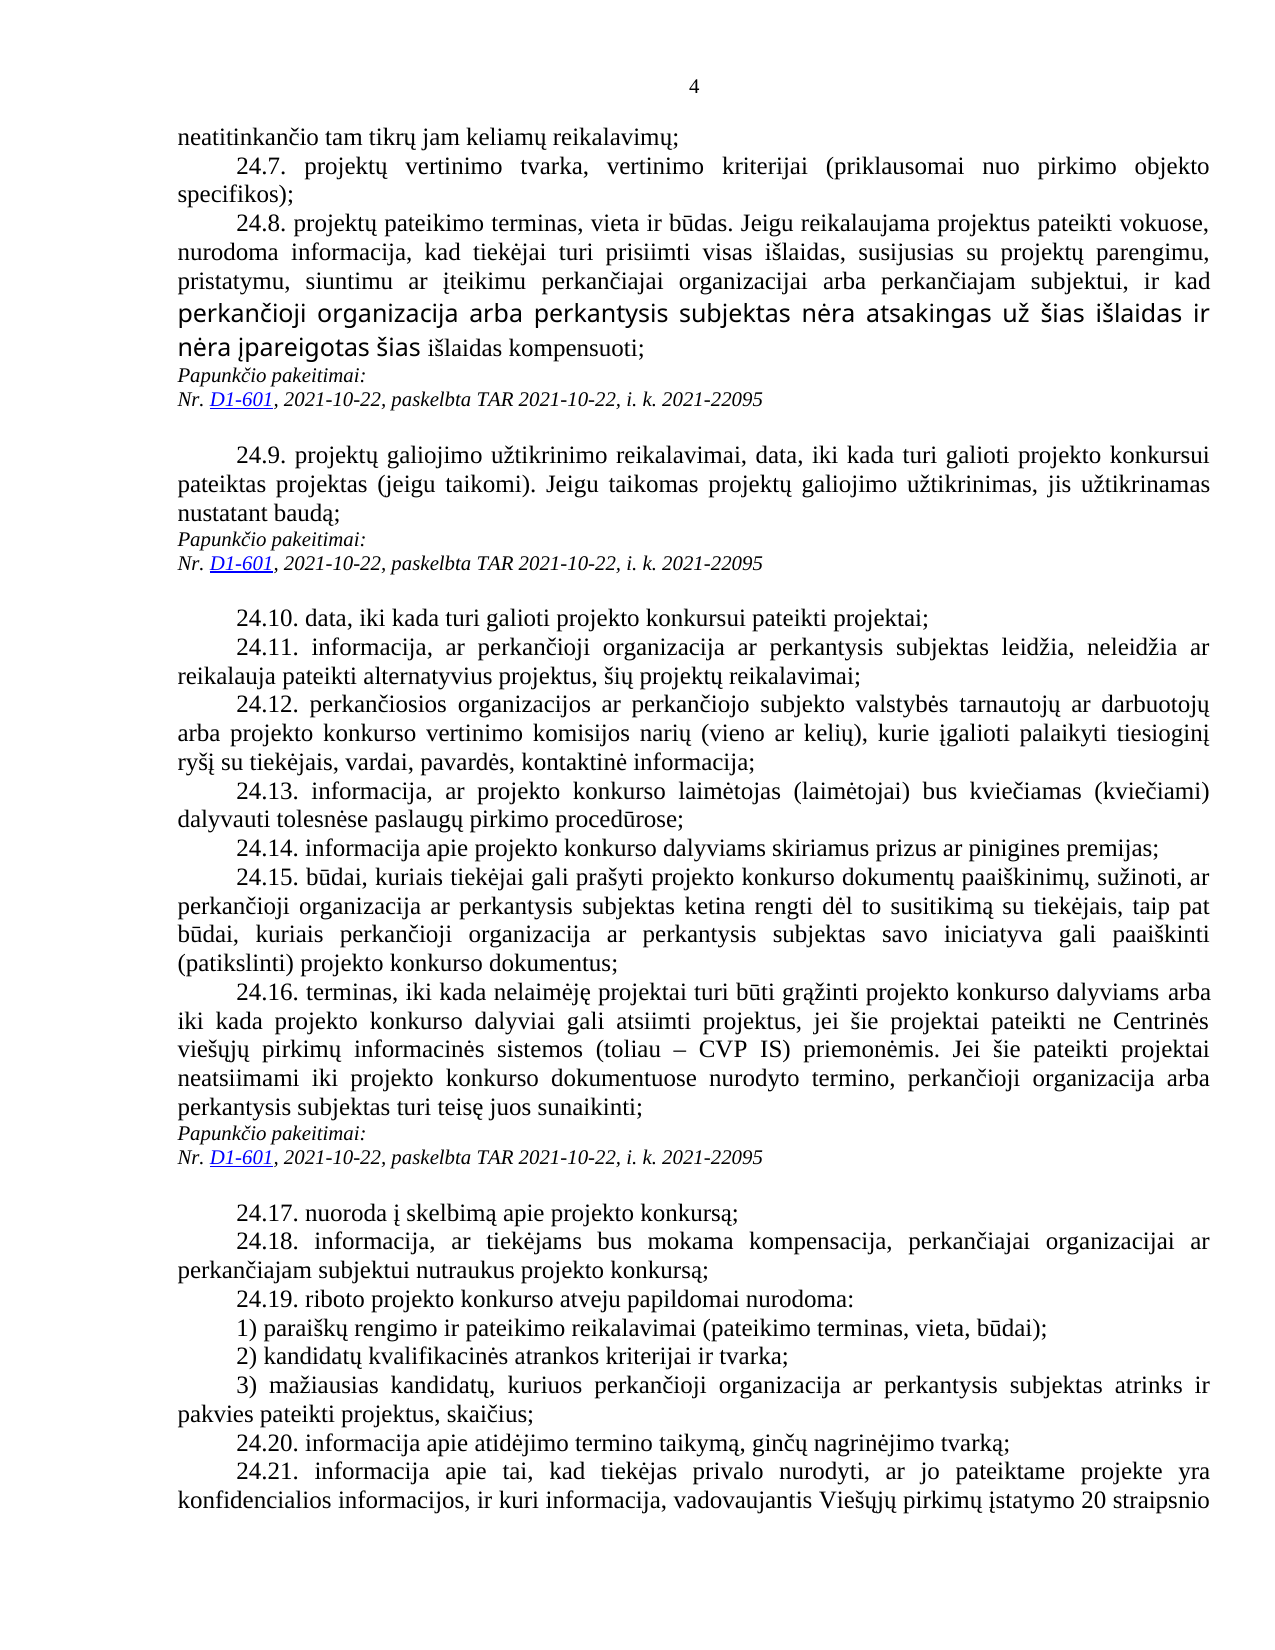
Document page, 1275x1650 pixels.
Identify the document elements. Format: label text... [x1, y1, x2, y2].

text 24.21. informacija apie tai, kad tiekėjas privalo nurodyti, ar jo pateiktame projekte yra konfidencialios informacijos, ir kuri informacija, vadovaujantis Viešųjų pirkimų įstatymo 20 straipsnio [177, 1456, 1211, 1514]
text 1) paraiškų rengimo ir pateikimo reikalavimai (pateikimo terminas, vieta, būdai); [177, 1313, 1211, 1341]
text 24.12. perkančiosios organizacijos ar perkančiojo subjekto valstybės tarnautojų ar darbuotojų arba projekto konkurso vertinimo komisijos narių (vieno ar kelių), kurie įgalioti palaikyti tiesioginį ryšį su tiekėjais, vardai, pavardės, kontaktinė informacija; [177, 689, 1211, 776]
text Papunkčio pakeitimai: [177, 1121, 1211, 1145]
text Nr. D1-601, 2021-10-22, paskelbta TAR 2021-10-22, i. k. 2021-22095 [177, 387, 1211, 411]
text Papunkčio pakeitimai: [177, 526, 1211, 551]
text 24.7. projektų vertinimo tvarka, vertinimo kriterijai (priklausomai nuo pirkimo objekto specifikos); [177, 151, 1211, 208]
text 24.18. informacija, ar tiekėjams bus mokama kompensacija, perkančiajai organizacijai ar perkančiajam subjektui nutraukus projekto konkursą; [177, 1226, 1211, 1284]
text Nr. D1-601, 2021-10-22, paskelbta TAR 2021-10-22, i. k. 2021-22095 [177, 1145, 1211, 1169]
text 24.9. projektų galiojimo užtikrinimo reikalavimai, data, iki kada turi galioti projekto konkursui pateiktas projektas (jeigu taikomi). Jeigu taikomas projektų galiojimo užtikrinimas, jis užtikrinamas nustatant baudą; [177, 440, 1211, 526]
text neatitinkančio tam tikrų jam keliamų reikalavimų; [177, 122, 1211, 151]
text 24.11. informacija, ar perkančioji organizacija ar perkantysis subjektas leidžia, neleidžia ar reikalauja pateikti alternatyvius projektus, šių projektų reikalavimai; [177, 632, 1211, 689]
text 24.8. projektų pateikimo terminas, vieta ir būdas. Jeigu reikalaujama projektus pateikti vokuose, nurodoma informacija, kad tiekėjai turi prisiimti visas išlaidas, susijusias su projektų parengimu, pristatymu, siuntimu ar įteikimu perkančiajai organizacijai arba perkančiajam subjektui, ir kad perkančioji organizacija arba perkantysis subjektas nėra atsakingas už šias išlaidas ir nėra įpareigotas šias išlaidas kompensuoti; [177, 208, 1211, 363]
text Nr. D1-601, 2021-10-22, paskelbta TAR 2021-10-22, i. k. 2021-22095 [177, 551, 1211, 574]
text 24.16. terminas, iki kada nelaimėję projektai turi būti grąžinti projekto konkurso dalyviams arba iki kada projekto konkurso dalyviai gali atsiimti projektus, jei šie projektai pateikti ne Centrinės viešųjų pirkimų informacinės sistemos (toliau – CVP IS) priemonėmis. Jei šie pateikti projektai neatsiimami iki projekto konkurso dokumentuose nurodyto termino, perkančioji organizacija arba perkantysis subjektas turi teisę juos sunaikinti; [177, 977, 1211, 1121]
text 24.19. riboto projekto konkurso atveju papildomai nurodoma: [177, 1284, 1211, 1313]
text 2) kandidatų kvalifikacinės atrankos kriterijai ir tvarka; [177, 1341, 1211, 1370]
text 24.17. nuoroda į skelbimą apie projekto konkursą; [177, 1198, 1211, 1226]
text Papunkčio pakeitimai: [177, 363, 1211, 387]
text 24.20. informacija apie atidėjimo termino taikymą, ginčų nagrinėjimo tvarką; [177, 1428, 1211, 1456]
text 24.15. būdai, kuriais tiekėjai gali prašyti projekto konkurso dokumentų paaiškinimų, sužinoti, ar perkančioji organizacija ar perkantysis subjektas ketina rengti dėl to susitikimą su tiekėjais, taip pat būdai, kuriais perkančioji organizacija ar perkantysis subjektas savo iniciatyva gali paaiškinti (patikslinti) projekto konkurso dokumentus; [177, 862, 1211, 977]
text 24.13. informacija, ar projekto konkurso laimėtojas (laimėtojai) bus kviečiamas (kviečiami) dalyvauti tolesnėse paslaugų pirkimo procedūrose; [177, 776, 1211, 833]
text 24.14. informacija apie projekto konkurso dalyviams skiriamus prizus ar pinigines premijas; [177, 833, 1211, 862]
text 24.10. data, iki kada turi galioti projekto konkursui pateikti projektai; [177, 603, 1211, 632]
text 3) mažiausias kandidatų, kuriuos perkančioji organizacija ar perkantysis subjektas atrinks ir pakvies pateikti projektus, skaičius; [177, 1370, 1211, 1428]
